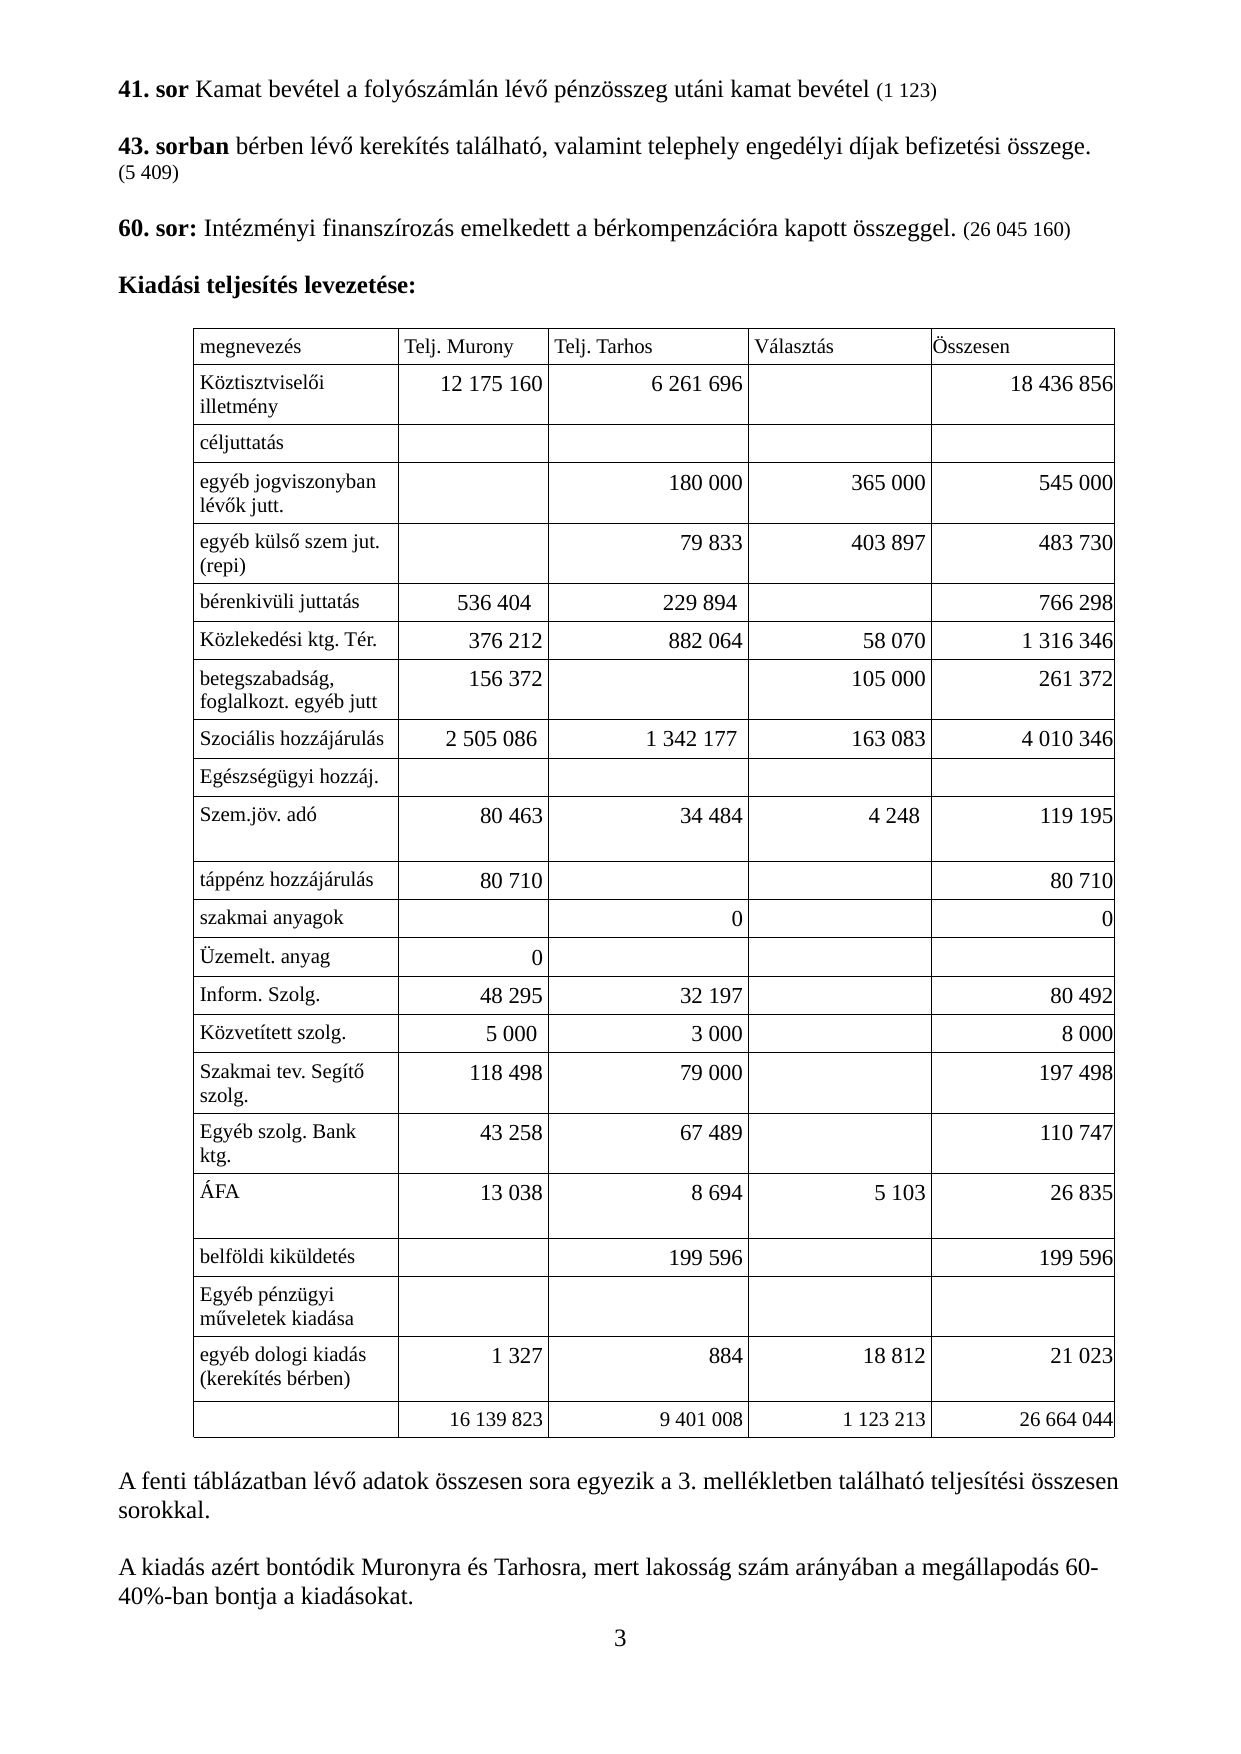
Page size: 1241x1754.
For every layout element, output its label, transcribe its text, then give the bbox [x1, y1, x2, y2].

table_cell 180 000 [549, 463, 748, 522]
table_cell 43 258 [399, 1114, 548, 1173]
table_cell 536 404 [399, 584, 548, 621]
table_cell [749, 1239, 931, 1276]
table_cell Szociális hozzájárulás [194, 720, 398, 758]
table_cell Egyéb pénzügyi műveletek kiadása [194, 1277, 398, 1336]
table_cell [549, 759, 748, 796]
table_cell 12 175 160 [399, 365, 548, 424]
table_cell belföldi kiküldetés [194, 1239, 398, 1276]
table_cell 79 833 [549, 524, 748, 582]
table_cell Üzemelt. anyag [194, 938, 398, 976]
table_cell [399, 1239, 548, 1276]
table_cell 1 327 [399, 1337, 548, 1401]
table_cell 6 261 696 [549, 365, 748, 424]
table_cell 34 484 [549, 797, 748, 861]
table_cell 16 139 823 [399, 1402, 548, 1437]
table_header Telj. Tarhos [549, 329, 748, 364]
table_cell 8 000 [932, 1015, 1114, 1052]
table_cell 199 596 [932, 1239, 1114, 1276]
table_cell 67 489 [549, 1114, 748, 1173]
table_cell 545 000 [932, 463, 1114, 522]
table_cell 110 747 [932, 1114, 1114, 1173]
table_cell 105 000 [749, 660, 931, 719]
table_cell 26 835 [932, 1174, 1114, 1238]
table_cell [932, 759, 1114, 796]
table_cell 365 000 [749, 463, 931, 522]
table_cell 32 197 [549, 977, 748, 1014]
table_cell [749, 977, 931, 1014]
table_cell [932, 938, 1114, 976]
table_header Választás [749, 329, 931, 364]
table_header Telj. Murony [399, 329, 548, 364]
table_cell [549, 1277, 748, 1336]
table_cell [749, 938, 931, 976]
table_cell 1 123 213 [749, 1402, 931, 1437]
table_cell Szem.jöv. adó [194, 797, 398, 861]
table_header Összesen [932, 329, 1114, 364]
table_cell [749, 425, 931, 462]
table_cell szakmai anyagok [194, 900, 398, 937]
table_cell [549, 938, 748, 976]
table_cell 18 436 856 [932, 365, 1114, 424]
table_cell [399, 463, 548, 522]
table_cell 0 [549, 900, 748, 937]
table_cell [549, 425, 748, 462]
table_cell 118 498 [399, 1053, 548, 1112]
table_cell 48 295 [399, 977, 548, 1014]
table_cell Szakmai tev. Segítő szolg. [194, 1053, 398, 1112]
table_cell 26 664 044 [932, 1402, 1114, 1437]
table_cell táppénz hozzájárulás [194, 862, 398, 899]
table_cell 4 010 346 [932, 720, 1114, 758]
table_cell 197 498 [932, 1053, 1114, 1112]
table_cell 5 000 [399, 1015, 548, 1052]
table_cell Közlekedési ktg. Tér. [194, 622, 398, 659]
table_cell [194, 1402, 398, 1437]
table_cell 8 694 [549, 1174, 748, 1238]
table_cell 0 [932, 900, 1114, 937]
table_cell céljuttatás [194, 425, 398, 462]
table_cell 882 064 [549, 622, 748, 659]
table_cell 261 372 [932, 660, 1114, 719]
table_cell 18 812 [749, 1337, 931, 1401]
table_cell 5 103 [749, 1174, 931, 1238]
table_cell [749, 1053, 931, 1112]
table_cell [399, 1277, 548, 1336]
table_cell 80 710 [399, 862, 548, 899]
table_cell Köztisztviselői illetmény [194, 365, 398, 424]
table_cell 119 195 [932, 797, 1114, 861]
table_cell 58 070 [749, 622, 931, 659]
table_cell 1 316 346 [932, 622, 1114, 659]
table_cell [749, 900, 931, 937]
table_cell 4 248 [749, 797, 931, 861]
table_cell egyéb jogviszonyban lévők jutt. [194, 463, 398, 522]
table_cell [749, 365, 931, 424]
table_cell egyéb külső szem jut. (repi) [194, 524, 398, 582]
table_cell ÁFA [194, 1174, 398, 1238]
table_cell [549, 862, 748, 899]
table_cell [749, 1114, 931, 1173]
table_cell 3 000 [549, 1015, 748, 1052]
table_cell [749, 1015, 931, 1052]
table_cell Egyéb szolg. Bank ktg. [194, 1114, 398, 1173]
table_cell 79 000 [549, 1053, 748, 1112]
table_cell [399, 900, 548, 937]
table_cell [749, 584, 931, 621]
table_cell [749, 759, 931, 796]
table_cell 403 897 [749, 524, 931, 582]
table_cell betegszabadság, foglalkozt. egyéb jutt [194, 660, 398, 719]
table_cell 766 298 [932, 584, 1114, 621]
table_cell 9 401 008 [549, 1402, 748, 1437]
table_cell [932, 1277, 1114, 1336]
table_cell 2 505 086 [399, 720, 548, 758]
table_cell 80 463 [399, 797, 548, 861]
text A fenti táblázatban lévő adatok összesen sora egyezik a 3. mellékletben található teljesítési összesen sorokkal. [118, 1466, 1122, 1523]
text Kiadási teljesítés levezetése: [118, 270, 1122, 299]
table_cell [749, 862, 931, 899]
text 43. sorban bérben lévő kerekítés található, valamint telephely engedélyi díjak befizetési összege. (5 409) [118, 131, 1122, 184]
table_cell [399, 759, 548, 796]
table_cell 163 083 [749, 720, 931, 758]
table_cell 13 038 [399, 1174, 548, 1238]
table_cell 483 730 [932, 524, 1114, 582]
table_cell Közvetített szolg. [194, 1015, 398, 1052]
table_cell 21 023 [932, 1337, 1114, 1401]
table_cell 199 596 [549, 1239, 748, 1276]
table_cell 1 342 177 [549, 720, 748, 758]
table_cell 0 [399, 938, 548, 976]
text 41. sor Kamat bevétel a folyószámlán lévő pénzösszeg utáni kamat bevétel (1 123) [118, 74, 1122, 102]
table_cell [932, 425, 1114, 462]
table_header megnevezés [194, 329, 398, 364]
table_cell Inform. Szolg. [194, 977, 398, 1014]
table_cell egyéb dologi kiadás (kerekítés bérben) [194, 1337, 398, 1401]
table_cell 376 212 [399, 622, 548, 659]
text A kiadás azért bontódik Muronyra és Tarhosra, mert lakosság szám arányában a megállapodás 60-40%-ban bontja a kiadásokat. [118, 1552, 1122, 1610]
table_cell [749, 1277, 931, 1336]
table_cell [399, 425, 548, 462]
table_cell [399, 524, 548, 582]
table_cell 229 894 [549, 584, 748, 621]
table_cell 80 710 [932, 862, 1114, 899]
table_cell 884 [549, 1337, 748, 1401]
text 60. sor: Intézményi finanszírozás emelkedett a bérkompenzációra kapott összeggel. (26 045 160) [118, 213, 1122, 242]
table_cell Egészségügyi hozzáj. [194, 759, 398, 796]
table_cell [549, 660, 748, 719]
table_cell bérenkivüli juttatás [194, 584, 398, 621]
table_cell 156 372 [399, 660, 548, 719]
table_cell 80 492 [932, 977, 1114, 1014]
